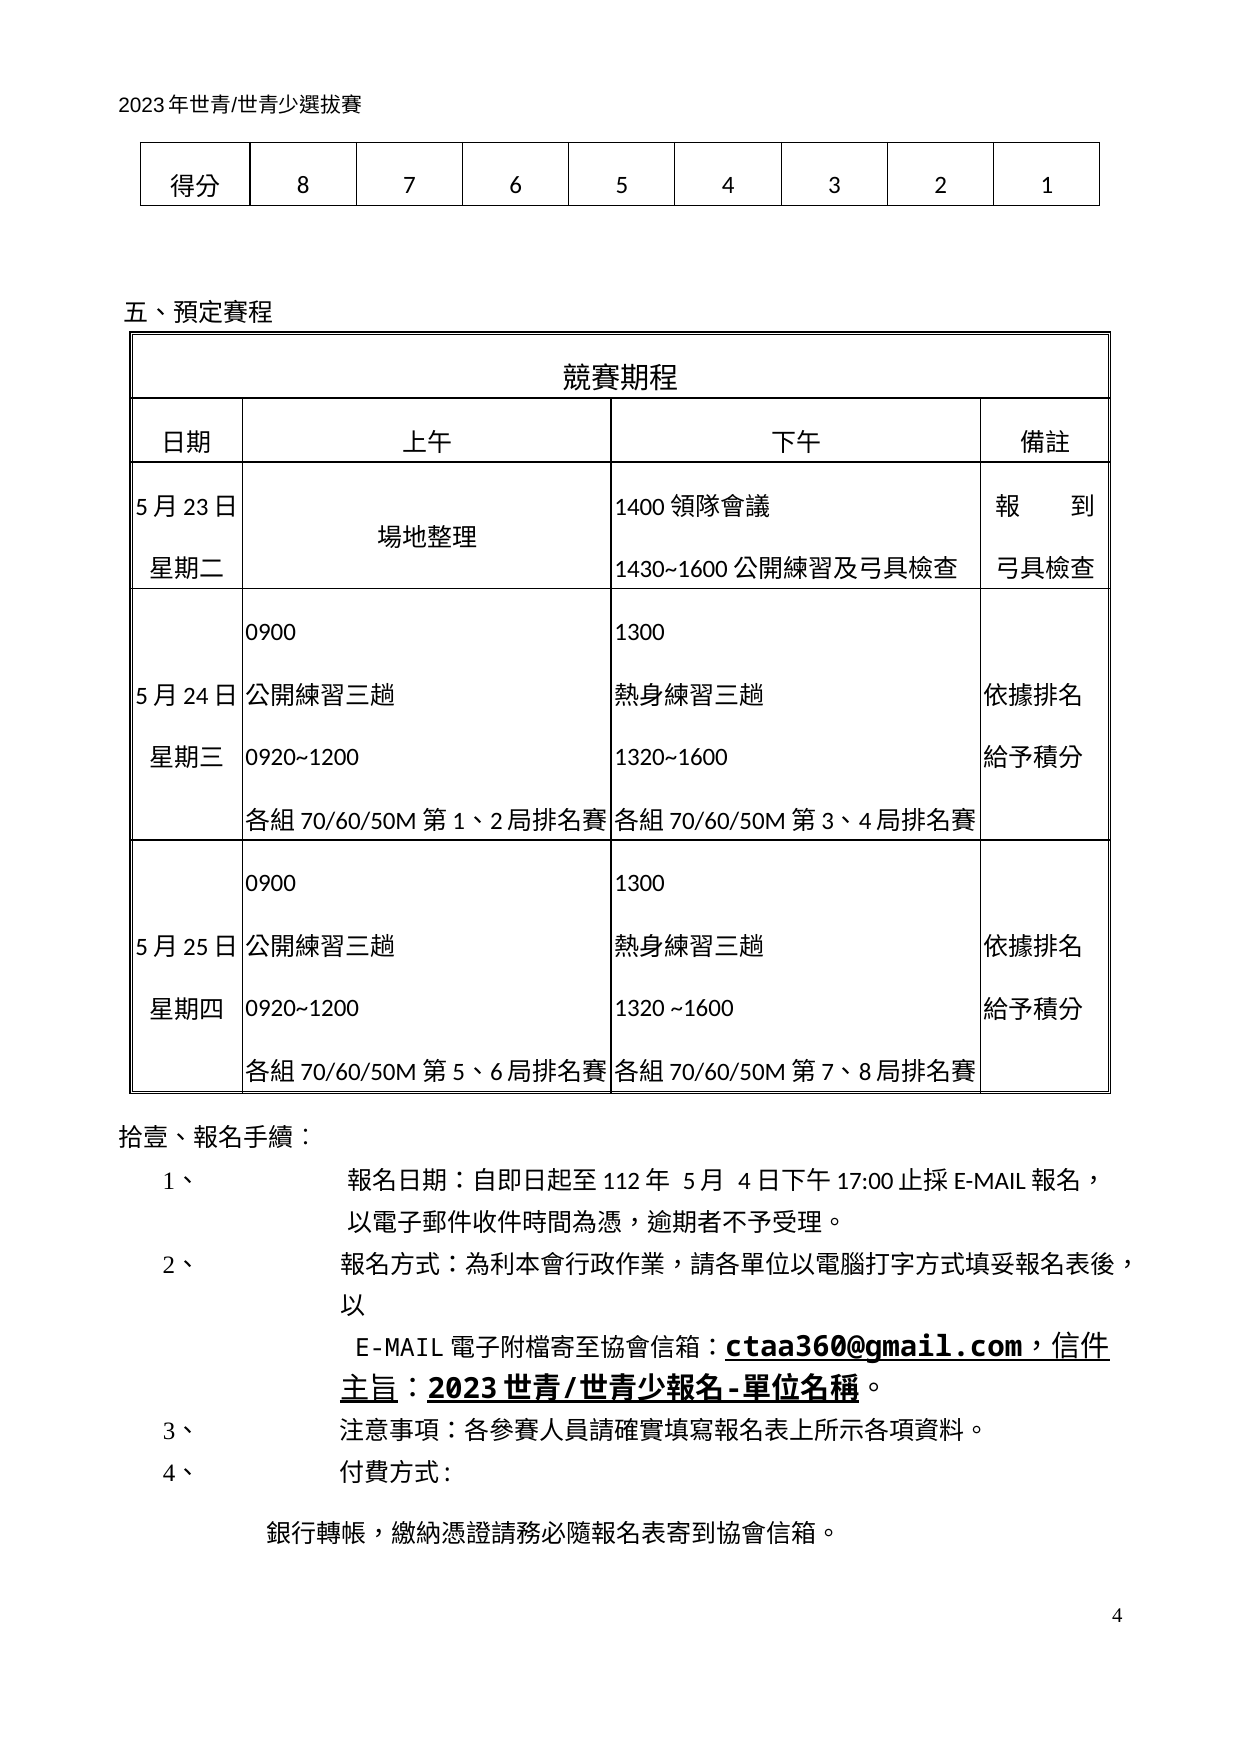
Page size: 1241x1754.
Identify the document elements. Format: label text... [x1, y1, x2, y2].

text 拾壹、報名手續︰ [118, 1094, 1122, 1156]
table_cell 7 [357, 143, 462, 205]
table_cell 3 [782, 143, 887, 205]
table_cell 1400領隊會議 1430~1600公開練習及弓具檢查 [612, 463, 980, 588]
list 報名方式：為利本會行政作業，請各單位以電腦打字方式填妥報名表後，以 [162, 1240, 1122, 1323]
table_cell 5月24日 星期三 [133, 589, 242, 839]
text 五、預定賽程 [118, 269, 1122, 331]
table_cell 2 [888, 143, 993, 205]
table_header 競賽期程 [133, 335, 1108, 397]
list 報名日期：自即日起至112年 5月 4 日下午17:00止採E-MAIL報名，以電子郵件收件時間為憑，逾期者不予受理。 [162, 1156, 1122, 1240]
table_cell 4 [675, 143, 781, 205]
list 付費方式: [163, 1448, 1122, 1490]
table_cell 1300 熱身練習三趟 1320 ~1600 各組70/60/50M第7、8局排名賽 [612, 841, 980, 1091]
table_cell 0900 公開練習三趟 0920~1200 各組70/60/50M第5、6局排名賽 [243, 841, 610, 1091]
table_cell 備註 [981, 399, 1108, 461]
table_cell 5月23日 星期二 [133, 463, 242, 588]
table_cell 5月25日 星期四 [133, 841, 242, 1091]
table_cell 依據排名 給予積分 [981, 841, 1108, 1091]
text 銀行轉帳，繳納憑證請務必隨報名表寄到協會信箱。 [176, 1490, 1122, 1552]
table_cell 依據排名 給予積分 [981, 589, 1108, 839]
table_cell 0900 公開練習三趟 0920~1200 各組70/60/50M第1、2局排名賽 [243, 589, 610, 839]
list 注意事項：各參賽人員請確實填寫報名表上所示各項資料。 [163, 1406, 1122, 1448]
table_cell 下午 [612, 399, 980, 461]
table_cell 報 到 弓具檢查 [981, 463, 1108, 588]
table_cell 1 [994, 143, 1099, 205]
table_cell 8 [251, 143, 356, 205]
table_cell 得分 [141, 143, 249, 205]
table_cell 場地整理 [243, 463, 610, 588]
table_cell 5 [569, 143, 674, 205]
table_cell 1300 熱身練習三趟 1320~1600 各組70/60/50M第3、4局排名賽 [612, 589, 980, 839]
table_cell 6 [463, 143, 568, 205]
table_cell 上午 [243, 399, 610, 461]
table_cell 日期 [133, 399, 242, 461]
text E-MAIL電子附檔寄至協會信箱：ctaa360@gmail.com，信件主旨：2023世青/世青少報名-單位名稱。 [340, 1323, 1122, 1406]
